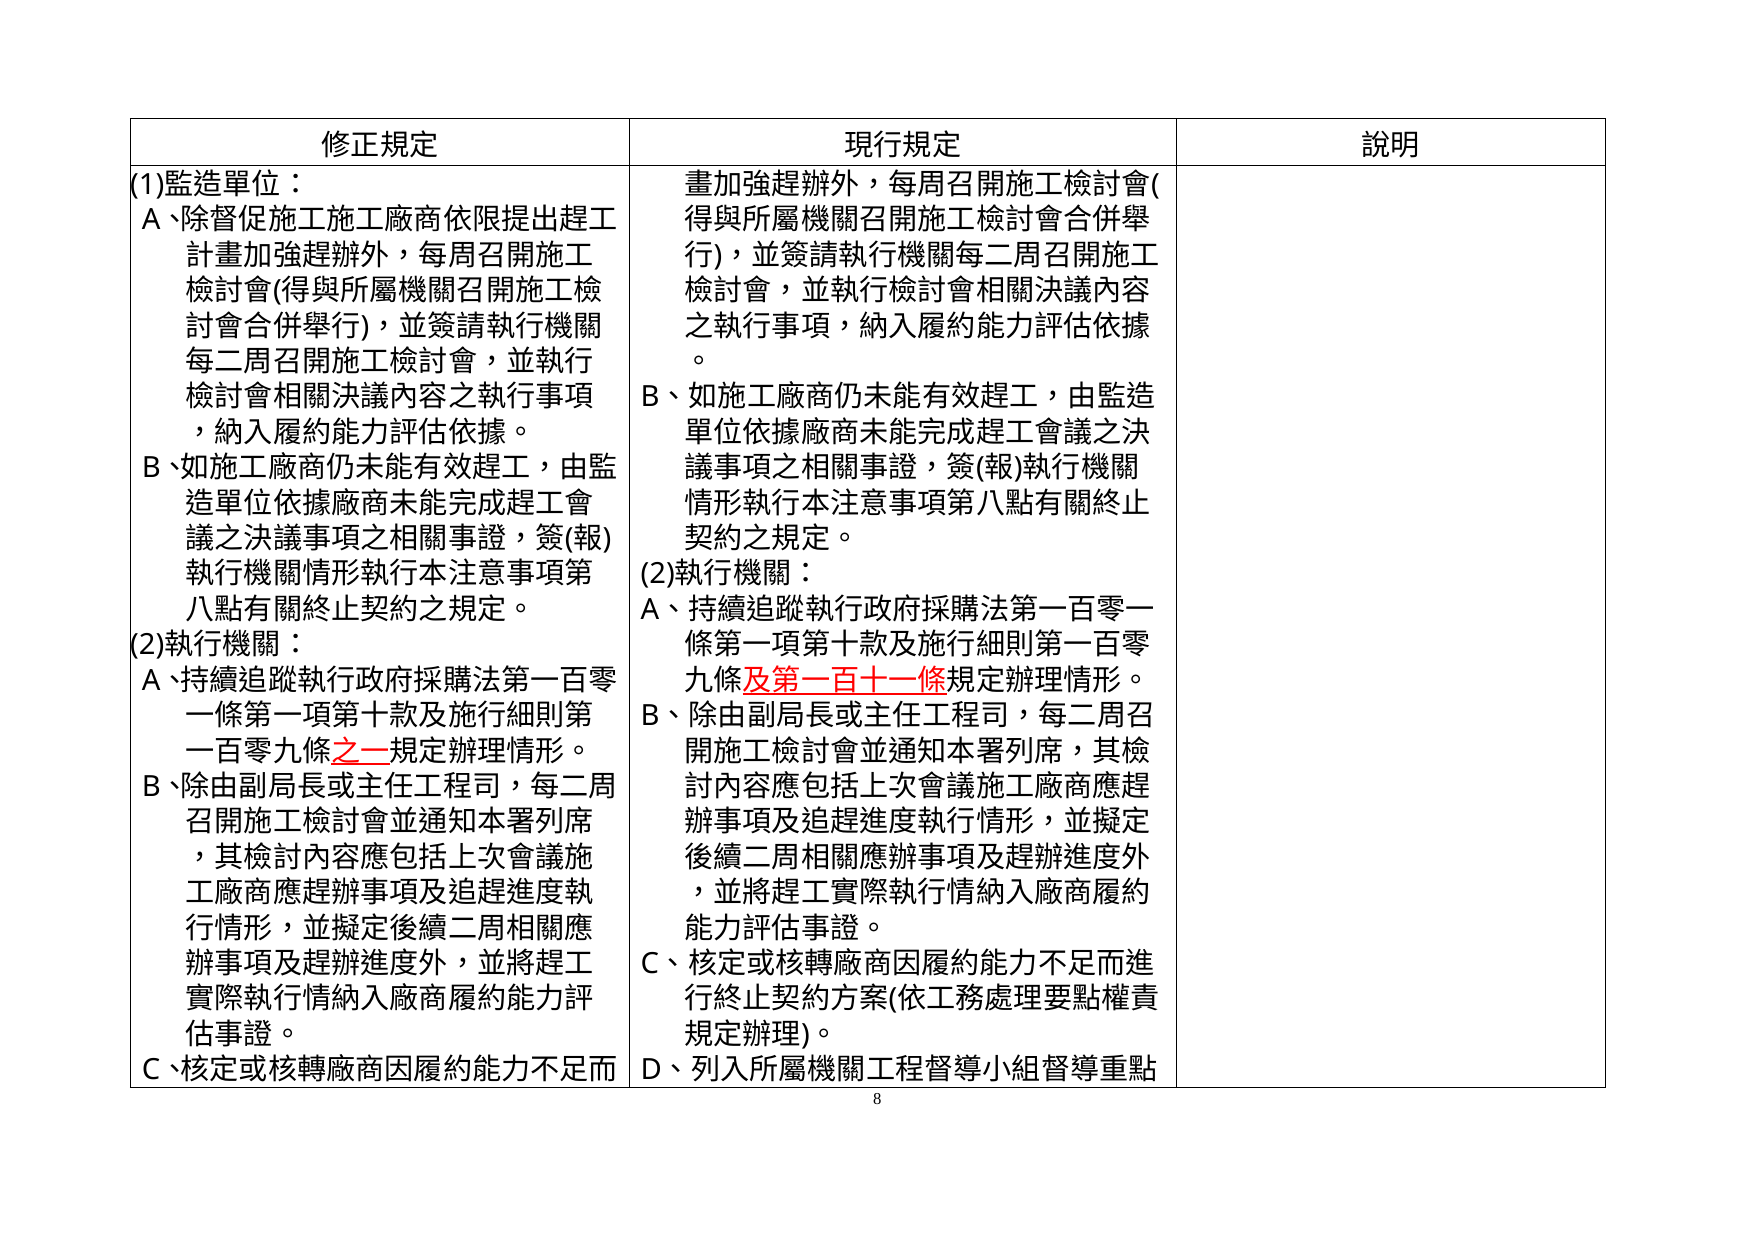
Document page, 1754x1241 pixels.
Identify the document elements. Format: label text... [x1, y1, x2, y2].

table_cell [1177, 166, 1605, 1087]
table_cell (1)監造單位： A、除督促施工施工廠商依限提出趕工計畫加強趕辦外，每周召開施工檢討會(得與所屬機關召開施工檢討會合併舉行)，並簽請執行機關每二周召開施工檢討會，並執行檢討會相關決議內容之執行事項，納入履約能力評估依據。 B、如施工廠商仍未能有效趕工，由監造單位依據廠商未能完成趕工會議之決議事項之相關事證，簽(報)執行機關情形執行本注意事項第八點有關終止契約之規定。 (2)執行機關： A、持續追蹤執行政府採購法第一百零一條第一項第十款及施行細則第一百零九條之一規定辦理情形。 B、除由副局長或主任工程司，每二周召開施工檢討會並通知本署列席，其檢討內容應包括上次會議施工廠商應趕辦事項及追趕進度執行情形，並擬定後續二周相關應辦事項及趕辦進度外，並將趕工實際執行情納入廠商履約能力評估事證。 C、核定或核轉廠商因履約能力不足而 [131, 166, 629, 1087]
table_header 說明 [1177, 119, 1605, 165]
table_header 修正規定 [131, 119, 629, 165]
table_header 現行規定 [630, 119, 1176, 165]
table_cell 畫加強趕辦外，每周召開施工檢討會(得與所屬機關召開施工檢討會合併舉行)，並簽請執行機關每二周召開施工檢討會，並執行檢討會相關決議內容之執行事項，納入履約能力評估依據。 B、如施工廠商仍未能有效趕工，由監造單位依據廠商未能完成趕工會議之決議事項之相關事證，簽(報)執行機關情形執行本注意事項第八點有關終止契約之規定。 (2)執行機關： A、持續追蹤執行政府採購法第一百零一條第一項第十款及施行細則第一百零九條及第一百十一條規定辦理情形。 B、除由副局長或主任工程司，每二周召開施工檢討會並通知本署列席，其檢討內容應包括上次會議施工廠商應趕辦事項及追趕進度執行情形，並擬定後續二周相關應辦事項及趕辦進度外，並將趕工實際執行情納入廠商履約能力評估事證。 C、核定或核轉廠商因履約能力不足而進行終止契約方案(依工務處理要點權責規定辦理)。 D、列入所屬機關工程督導小組督導重點 [630, 166, 1176, 1087]
